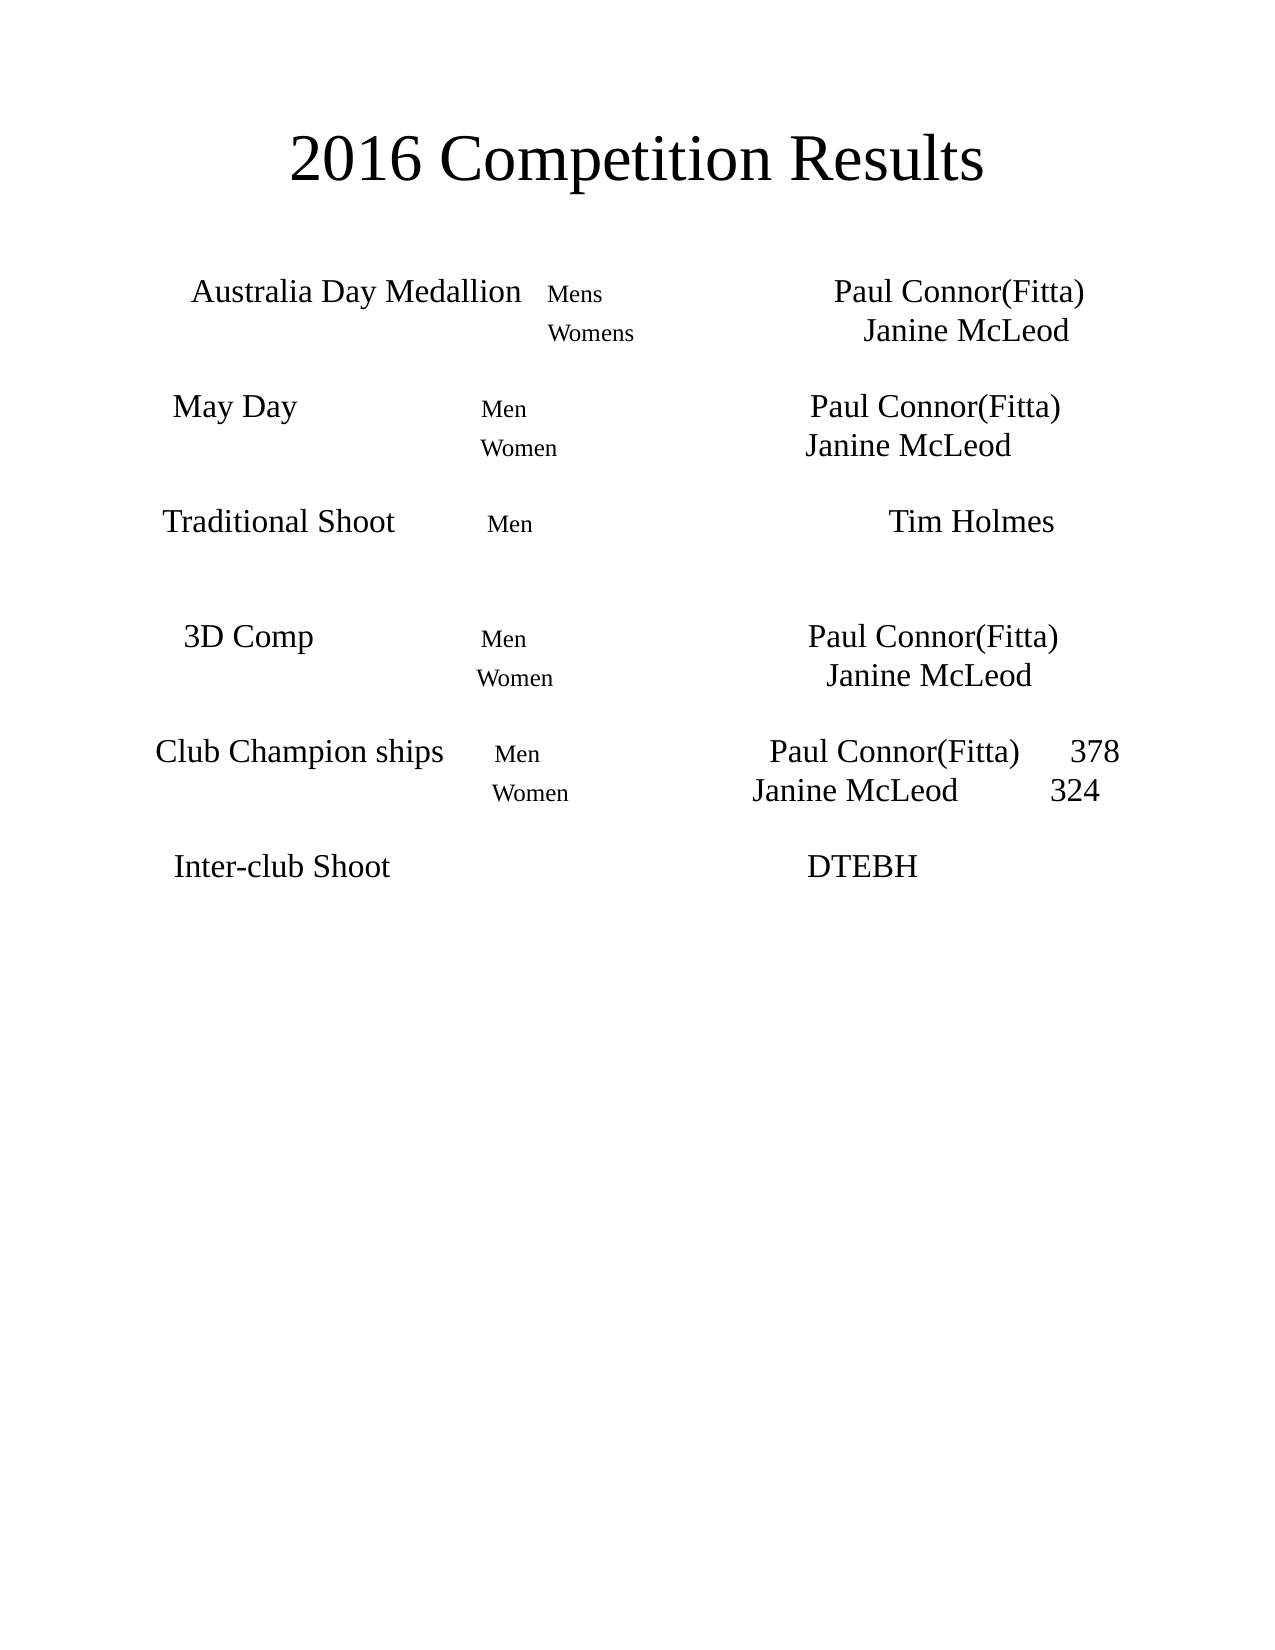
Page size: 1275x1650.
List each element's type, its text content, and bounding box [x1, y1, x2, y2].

text Women Janine McLeod 324 [118, 770, 1157, 808]
text May Day Men Paul Connor(Fitta) [118, 386, 1157, 425]
text 2016 Competition Results [118, 118, 1157, 195]
text Women Janine McLeod [118, 655, 1157, 693]
text 3D Comp Men Paul Connor(Fitta) [118, 616, 1157, 655]
text Women Janine McLeod [118, 425, 1157, 463]
text Australia Day Medallion Mens Paul Connor(Fitta) [118, 271, 1157, 310]
text Traditional Shoot Men Tim Holmes [118, 501, 1157, 540]
text Womens Janine McLeod [118, 310, 1157, 348]
text Inter-club Shoot DTEBH [118, 846, 1157, 885]
text Club Champion ships Men Paul Connor(Fitta) 378 [118, 731, 1157, 770]
